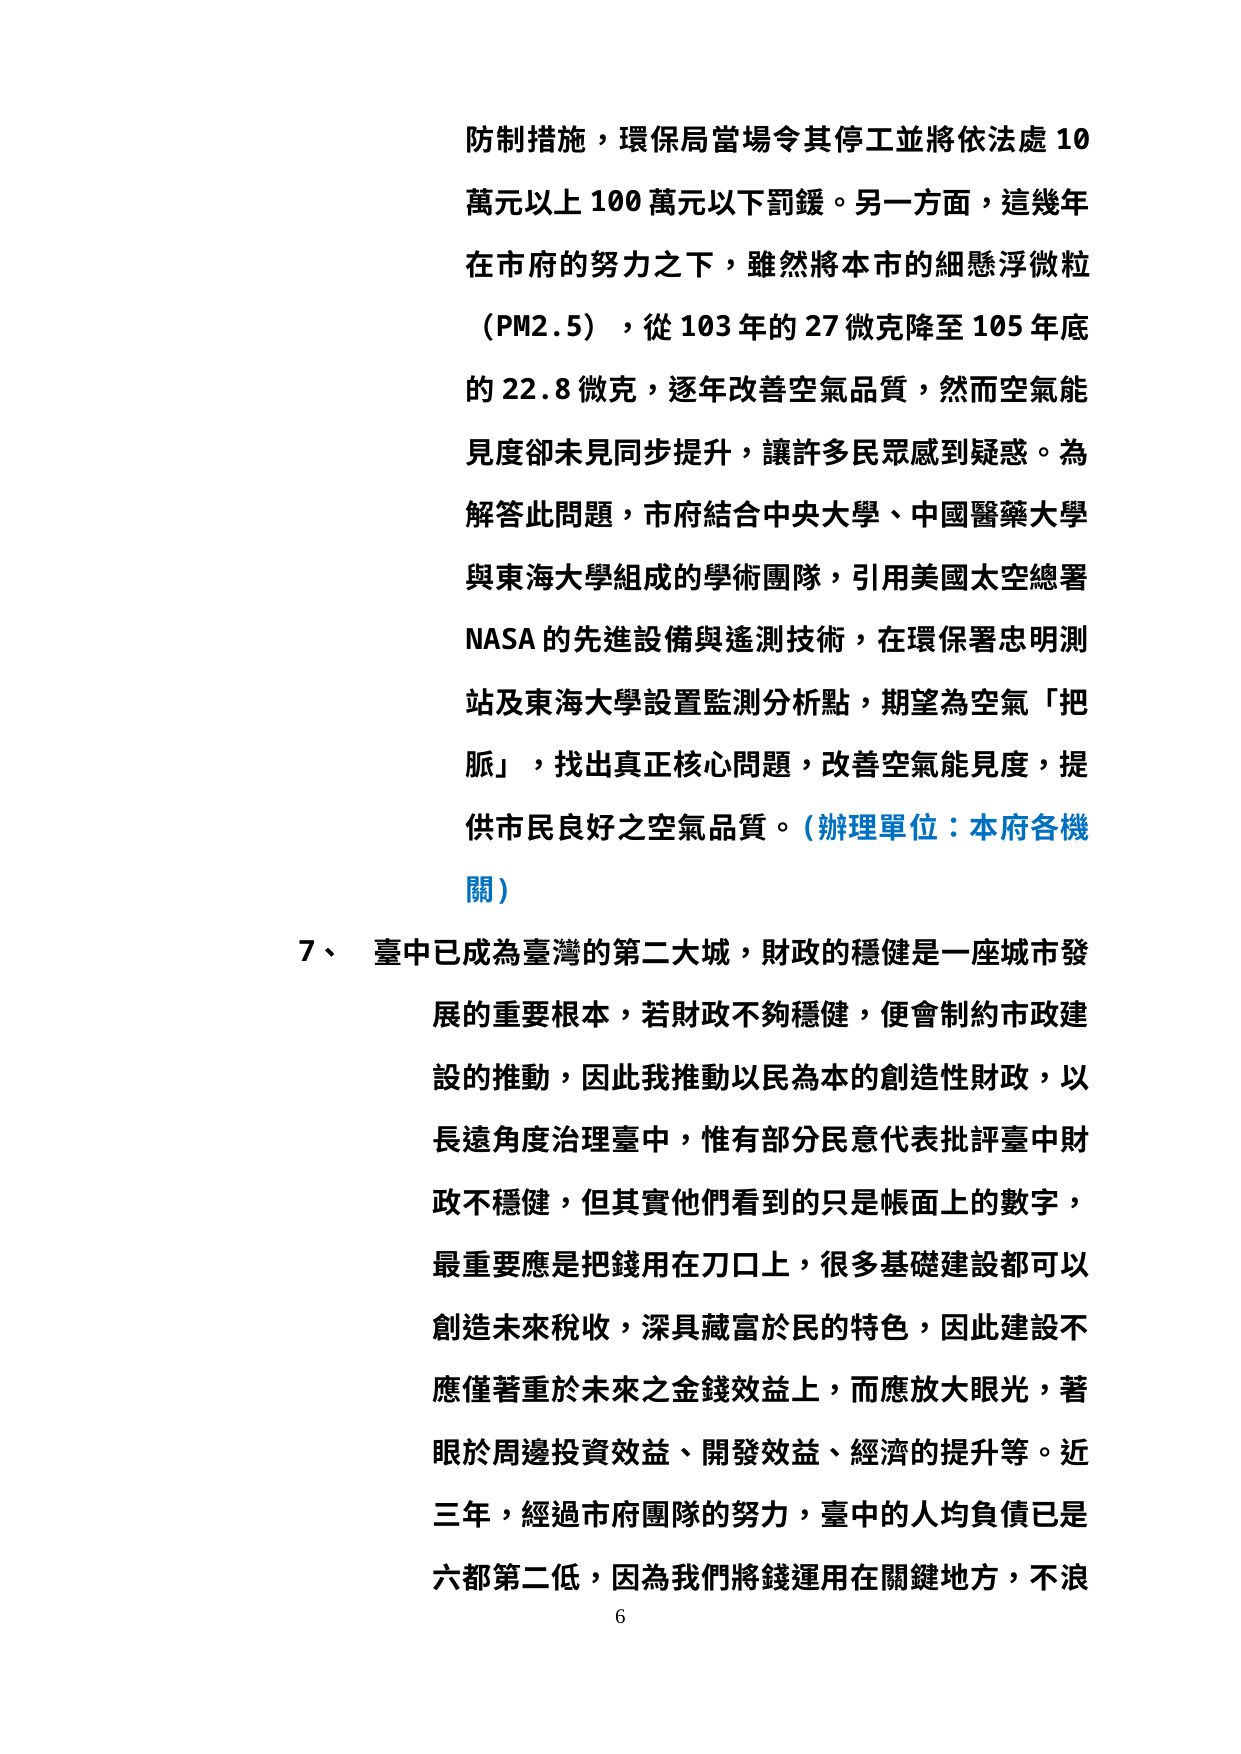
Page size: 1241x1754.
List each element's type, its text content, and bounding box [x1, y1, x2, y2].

list 防制措施，環保局當場令其停工並將依法處10萬元以上100萬元以下罰鍰。另一方面，這幾年在市府的努力之下，雖然將本市的細懸浮微粒（PM2.5），從103年的27微克降至105年底的22.8微克，逐年改善空氣品質，然而空氣能見度卻未見同步提升，讓許多民眾感到疑惑。為解答此問題，市府結合中央大學、中國醫藥大學與東海大學組成的學術團隊，引用美國太空總署NASA的先進設備與遙測技術，在環保署忠明測站及東海大學設置監測分析點，期望為空氣「把脈」，找出真正核心問題，改善空氣能見度，提供市民良好之空氣品質。(辦理單位：本府各機關) [357, 96, 1090, 909]
list 臺中已成為臺灣的第二大城，財政的穩健是一座城市發展的重要根本，若財政不夠穩健，便會制約市政建設的推動，因此我推動以民為本的創造性財政，以長遠角度治理臺中，惟有部分民意代表批評臺中財政不穩健，但其實他們看到的只是帳面上的數字，最重要應是把錢用在刀口上，很多基礎建設都可以創造未來稅收，深具藏富於民的特色，因此建設不應僅著重於未來之金錢效益上，而應放大眼光，著眼於周邊投資效益、開發效益、經濟的提升等。近三年，經過市府團隊的努力，臺中的人均負債已是六都第二低，因為我們將錢運用在關鍵地方，不浪 [298, 909, 1090, 1596]
